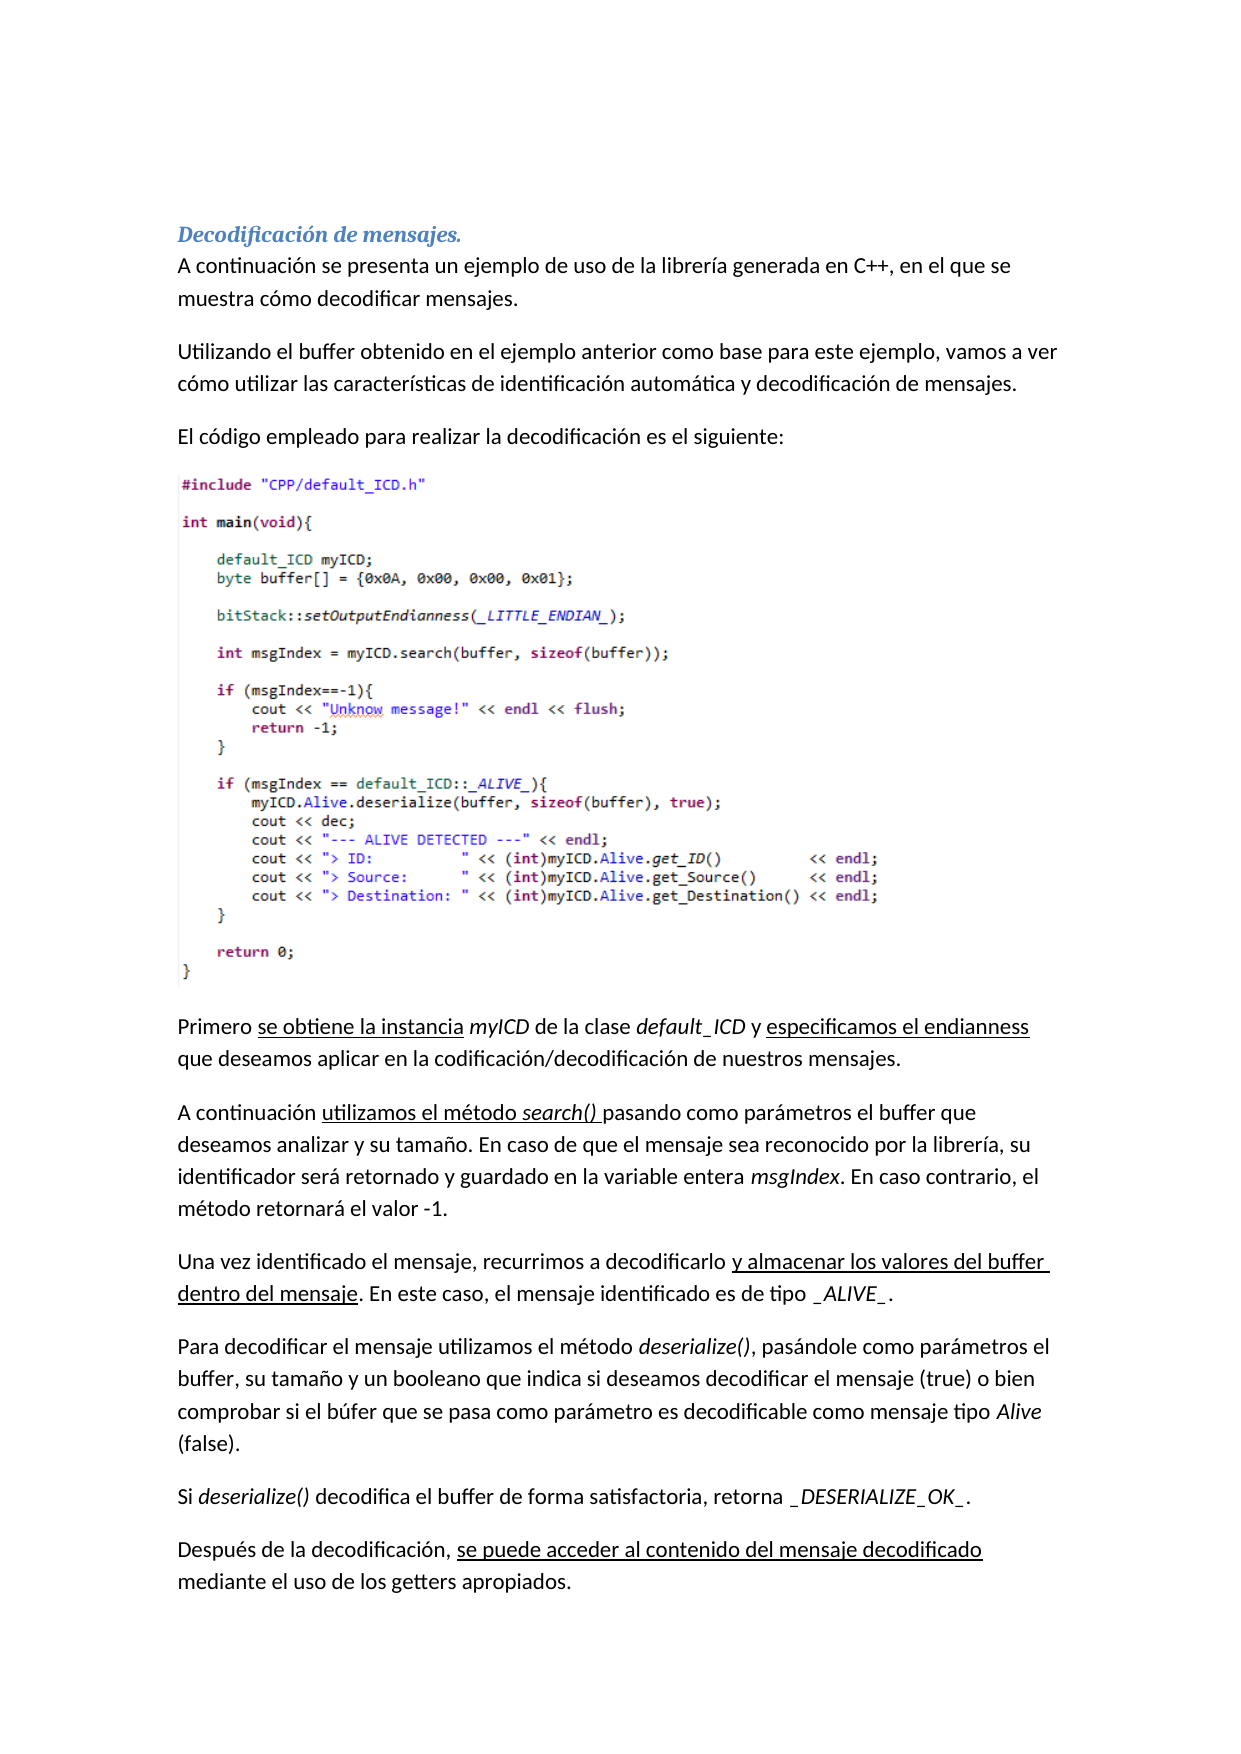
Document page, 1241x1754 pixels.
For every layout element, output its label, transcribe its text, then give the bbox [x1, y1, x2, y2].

text A continuación se presenta un ejemplo de uso de la librería generada en C++, en el que se muestra cómo decodificar mensajes. [177, 252, 1063, 312]
subtitle Decodificación de mensajes. [177, 221, 1063, 248]
text Una vez identificado el mensaje, recurrimos a decodificarlo y almacenar los valores del buffer dentro del mensaje. En este caso, el mensaje identificado es de tipo _ALIVE_. [177, 1247, 1063, 1307]
text Después de la decodificación, se puede acceder al contenido del mensaje decodificado mediante el uso de los getters apropiados. [177, 1535, 1063, 1595]
text A continuación utilizamos el método search() pasando como parámetros el buffer que deseamos analizar y su tamaño. En caso de que el mensaje sea reconocido por la librería, su identificador será retornado y guardado en la variable entera msgIndex. En caso contrario, el método retornará el valor -1. [177, 1098, 1063, 1222]
text Si deserialize() decodifica el buffer de forma satisfactoria, retorna _DESERIALIZE_OK_. [177, 1482, 1063, 1510]
text Para decodificar el mensaje utilizamos el método deserialize(), pasándole como parámetros el buffer, su tamaño y un booleano que indica si deseamos decodificar el mensaje (true) o bien comprobar si el búfer que se pasa como parámetro es decodificable como mensaje tipo Alive (false). [177, 1332, 1063, 1457]
text Utilizando el buffer obtenido en el ejemplo anterior como base para este ejemplo, vamos a ver cómo utilizar las características de identificación automática y decodificación de mensajes. [177, 337, 1063, 397]
text Primero se obtiene la instancia myICD de la clase default_ICD y especificamos el endianness que deseamos aplicar en la codificación/decodificación de nuestros mensajes. [177, 1012, 1063, 1073]
text El código empleado para realizar la decodificación es el siguiente: [177, 422, 1063, 450]
